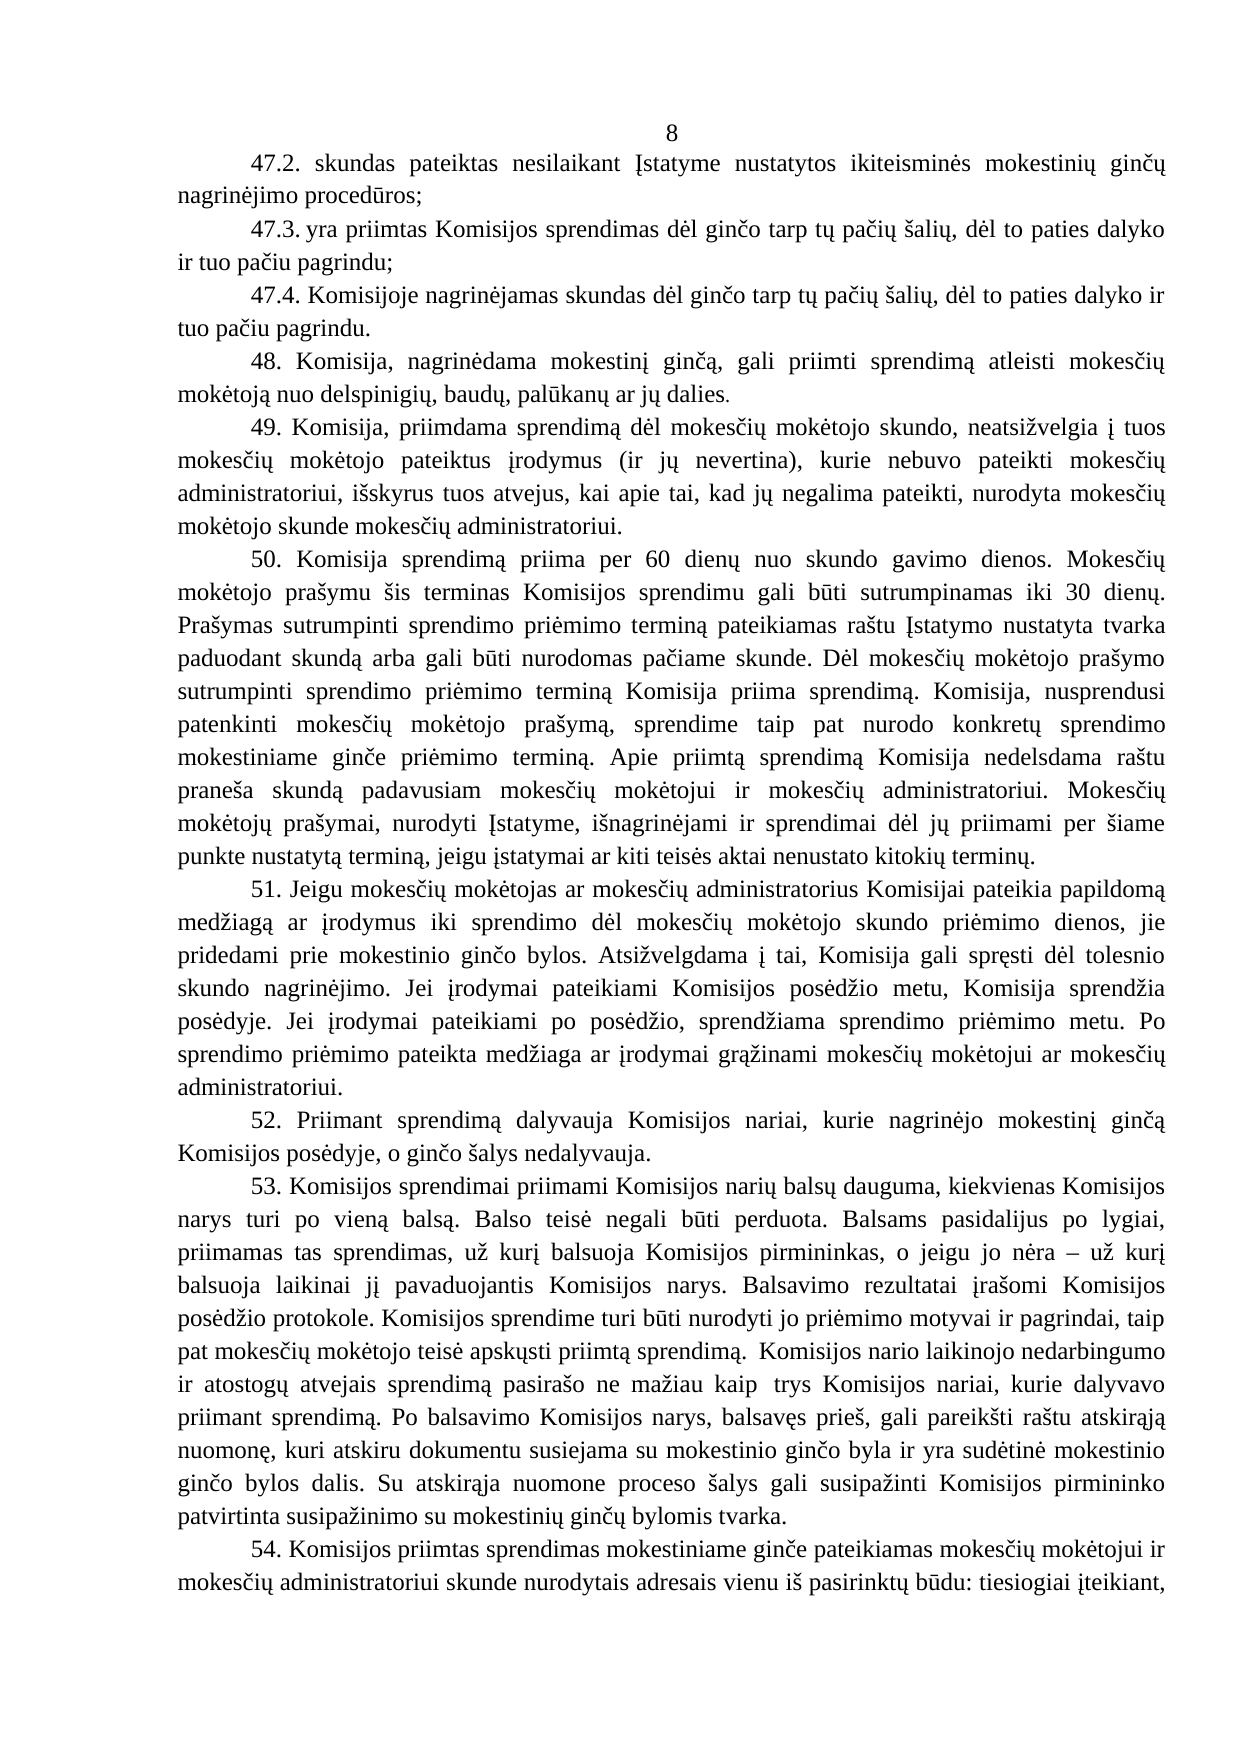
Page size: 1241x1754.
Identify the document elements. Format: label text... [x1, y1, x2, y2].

text 47.2. skundas pateiktas nesilaikant Įstatyme nustatytos ikiteisminės mokestinių ginčų nagrinėjimo procedūros; [177, 148, 1166, 209]
text 48. Komisija, nagrinėdama mokestinį ginčą, gali priimti sprendimą atleisti mokesčių mokėtoją nuo delspinigių, baudų, palūkanų ar jų dalies. [177, 346, 1166, 407]
text 53. Komisijos sprendimai priimami Komisijos narių balsų dauguma, kiekvienas Komisijos narys turi po vieną balsą. Balso teisė negali būti perduota. Balsams pasidalijus po lygiai, priimamas tas sprendimas, už kurį balsuoja Komisijos pirmininkas, o jeigu jo nėra – už kurį balsuoja laikinai jį pavaduojantis Komisijos narys. Balsavimo rezultatai įrašomi Komisijos posėdžio protokole. Komisijos sprendime turi būti nurodyti jo priėmimo motyvai ir pagrindai, taip pat mokesčių mokėtojo teisė apskųsti priimtą sprendimą. Komisijos nario laikinojo nedarbingumo ir atostogų atvejais sprendimą pasirašo ne mažiau kaip trys Komisijos nariai, kurie dalyvavo priimant sprendimą. Po balsavimo Komisijos narys, balsavęs prieš, gali pareikšti raštu atskirąją nuomonę, kuri atskiru dokumentu susiejama su mokestinio ginčo byla ir yra sudėtinė mokestinio ginčo bylos dalis. Su atskirąja nuomone proceso šalys gali susipažinti Komisijos pirmininko patvirtinta susipažinimo su mokestinių ginčų bylomis tvarka. [177, 1171, 1166, 1530]
text 54. Komisijos priimtas sprendimas mokestiniame ginče pateikiamas mokesčių mokėtojui ir mokesčių administratoriui skunde nurodytais adresais vienu iš pasirinktų būdu: tiesiogiai įteikiant, [177, 1534, 1166, 1596]
text 50. Komisija sprendimą priima per 60 dienų nuo skundo gavimo dienos. Mokesčių mokėtojo prašymu šis terminas Komisijos sprendimu gali būti sutrumpinamas iki 30 dienų. Prašymas sutrumpinti sprendimo priėmimo terminą pateikiamas raštu Įstatymo nustatyta tvarka paduodant skundą arba gali būti nurodomas pačiame skunde. Dėl mokesčių mokėtojo prašymo sutrumpinti sprendimo priėmimo terminą Komisija priima sprendimą. Komisija, nusprendusi patenkinti mokesčių mokėtojo prašymą, sprendime taip pat nurodo konkretų sprendimo mokestiniame ginče priėmimo terminą. Apie priimtą sprendimą Komisija nedelsdama raštu praneša skundą padavusiam mokesčių mokėtojui ir mokesčių administratoriui. Mokesčių mokėtojų prašymai, nurodyti Įstatyme, išnagrinėjami ir sprendimai dėl jų priimami per šiame punkte nustatytą terminą, jeigu įstatymai ar kiti teisės aktai nenustato kitokių terminų. [177, 544, 1166, 870]
text 52. Priimant sprendimą dalyvauja Komisijos nariai, kurie nagrinėjo mokestinį ginčą Komisijos posėdyje, o ginčo šalys nedalyvauja. [177, 1105, 1166, 1167]
text 47.4. Komisijoje nagrinėjamas skundas dėl ginčo tarp tų pačių šalių, dėl to paties dalyko ir tuo pačiu pagrindu. [177, 280, 1166, 341]
text 49. Komisija, priimdama sprendimą dėl mokesčių mokėtojo skundo, neatsižvelgia į tuos mokesčių mokėtojo pateiktus įrodymus (ir jų nevertina), kurie nebuvo pateikti mokesčių administratoriui, išskyrus tuos atvejus, kai apie tai, kad jų negalima pateikti, nurodyta mokesčių mokėtojo skunde mokesčių administratoriui. [177, 412, 1166, 539]
text 47.3. yra priimtas Komisijos sprendimas dėl ginčo tarp tų pačių šalių, dėl to paties dalyko ir tuo pačiu pagrindu; [177, 214, 1166, 275]
text 51. Jeigu mokesčių mokėtojas ar mokesčių administratorius Komisijai pateikia papildomą medžiagą ar įrodymus iki sprendimo dėl mokesčių mokėtojo skundo priėmimo dienos, jie pridedami prie mokestinio ginčo bylos. Atsižvelgdama į tai, Komisija gali spręsti dėl tolesnio skundo nagrinėjimo. Jei įrodymai pateikiami Komisijos posėdžio metu, Komisija sprendžia posėdyje. Jei įrodymai pateikiami po posėdžio, sprendžiama sprendimo priėmimo metu. Po sprendimo priėmimo pateikta medžiaga ar įrodymai grąžinami mokesčių mokėtojui ar mokesčių administratoriui. [177, 874, 1166, 1101]
